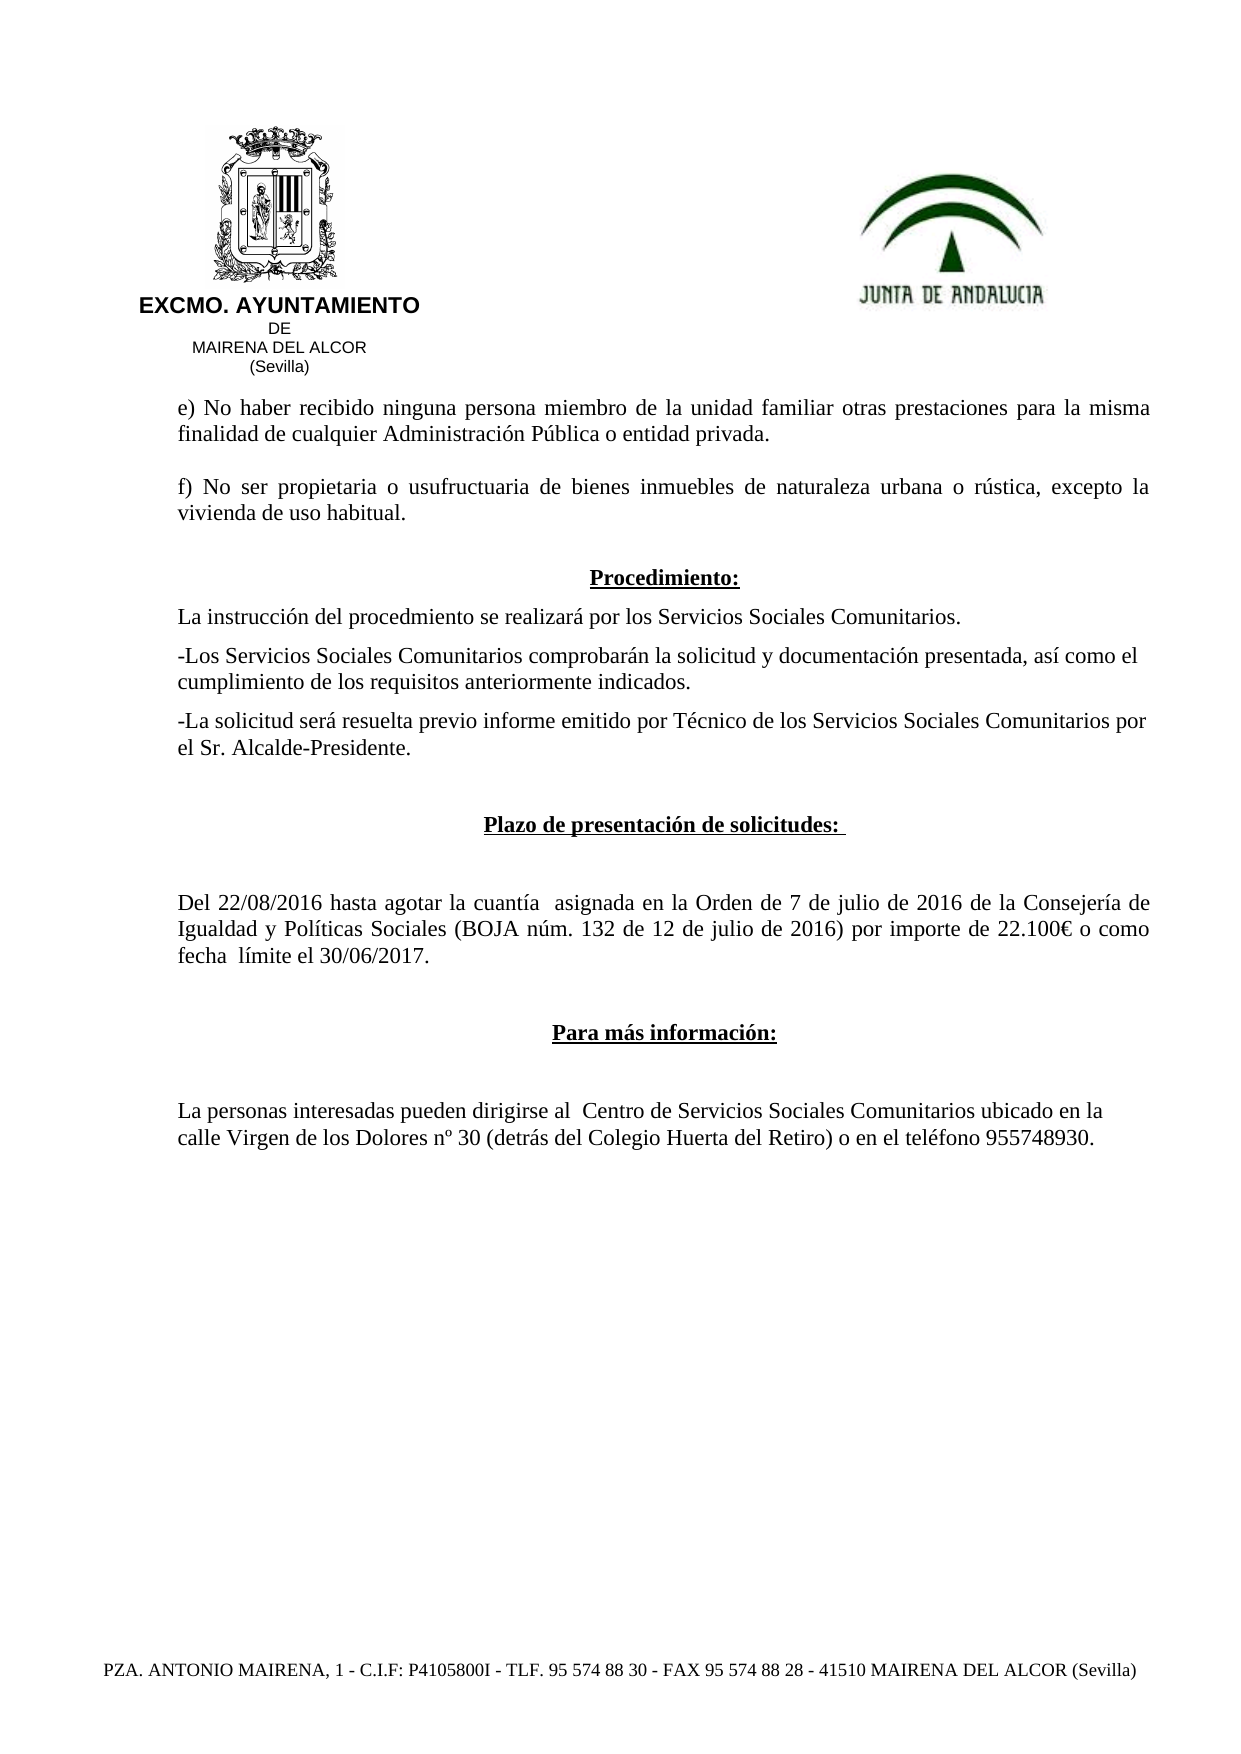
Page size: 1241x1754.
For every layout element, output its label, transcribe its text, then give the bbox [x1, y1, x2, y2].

picture [204, 125, 345, 291]
text La personas interesadas pueden dirigirse al Centro de Servicios Sociales Comunitarios ubicado en la calle Virgen de los Dolores nº 30 (detrás del Colegio Huerta del Retiro) o en el teléfono 955748930. [177, 1097, 1152, 1150]
text Del 22/08/2016 hasta agotar la cuantía asignada en la Orden de 7 de julio de 2016 de la Consejería de Igualdad y Políticas Sociales (BOJA núm. 132 de 12 de julio de 2016) por importe de 22.100€ o como fecha límite el 30/06/2017. [177, 889, 1152, 968]
text La instrucción del procedmiento se realizará por los Servicios Sociales Comunitarios. [177, 603, 1152, 629]
text Plazo de presentación de solicitudes: [177, 811, 1152, 838]
text f) No ser propietaria o usufructuaria de bienes inmuebles de naturaleza urbana o rústica, excepto la vivienda de uso habitual. [177, 473, 1152, 526]
text Para más información: [177, 1019, 1152, 1046]
text -La solicitud será resuelta previo informe emitido por Técnico de los Servicios Sociales Comunitarios por el Sr. Alcalde-Presidente. [177, 707, 1152, 760]
text Procedimiento: [177, 564, 1152, 591]
picture [835, 161, 1070, 338]
text e) No haber recibido ninguna persona miembro de la unidad familiar otras prestaciones para la misma finalidad de cualquier Administración Pública o entidad privada. [177, 390, 1152, 446]
text -Los Servicios Sociales Comunitarios comprobarán la solicitud y documentación presentada, así como el cumplimiento de los requisitos anteriormente indicados. [177, 642, 1152, 695]
